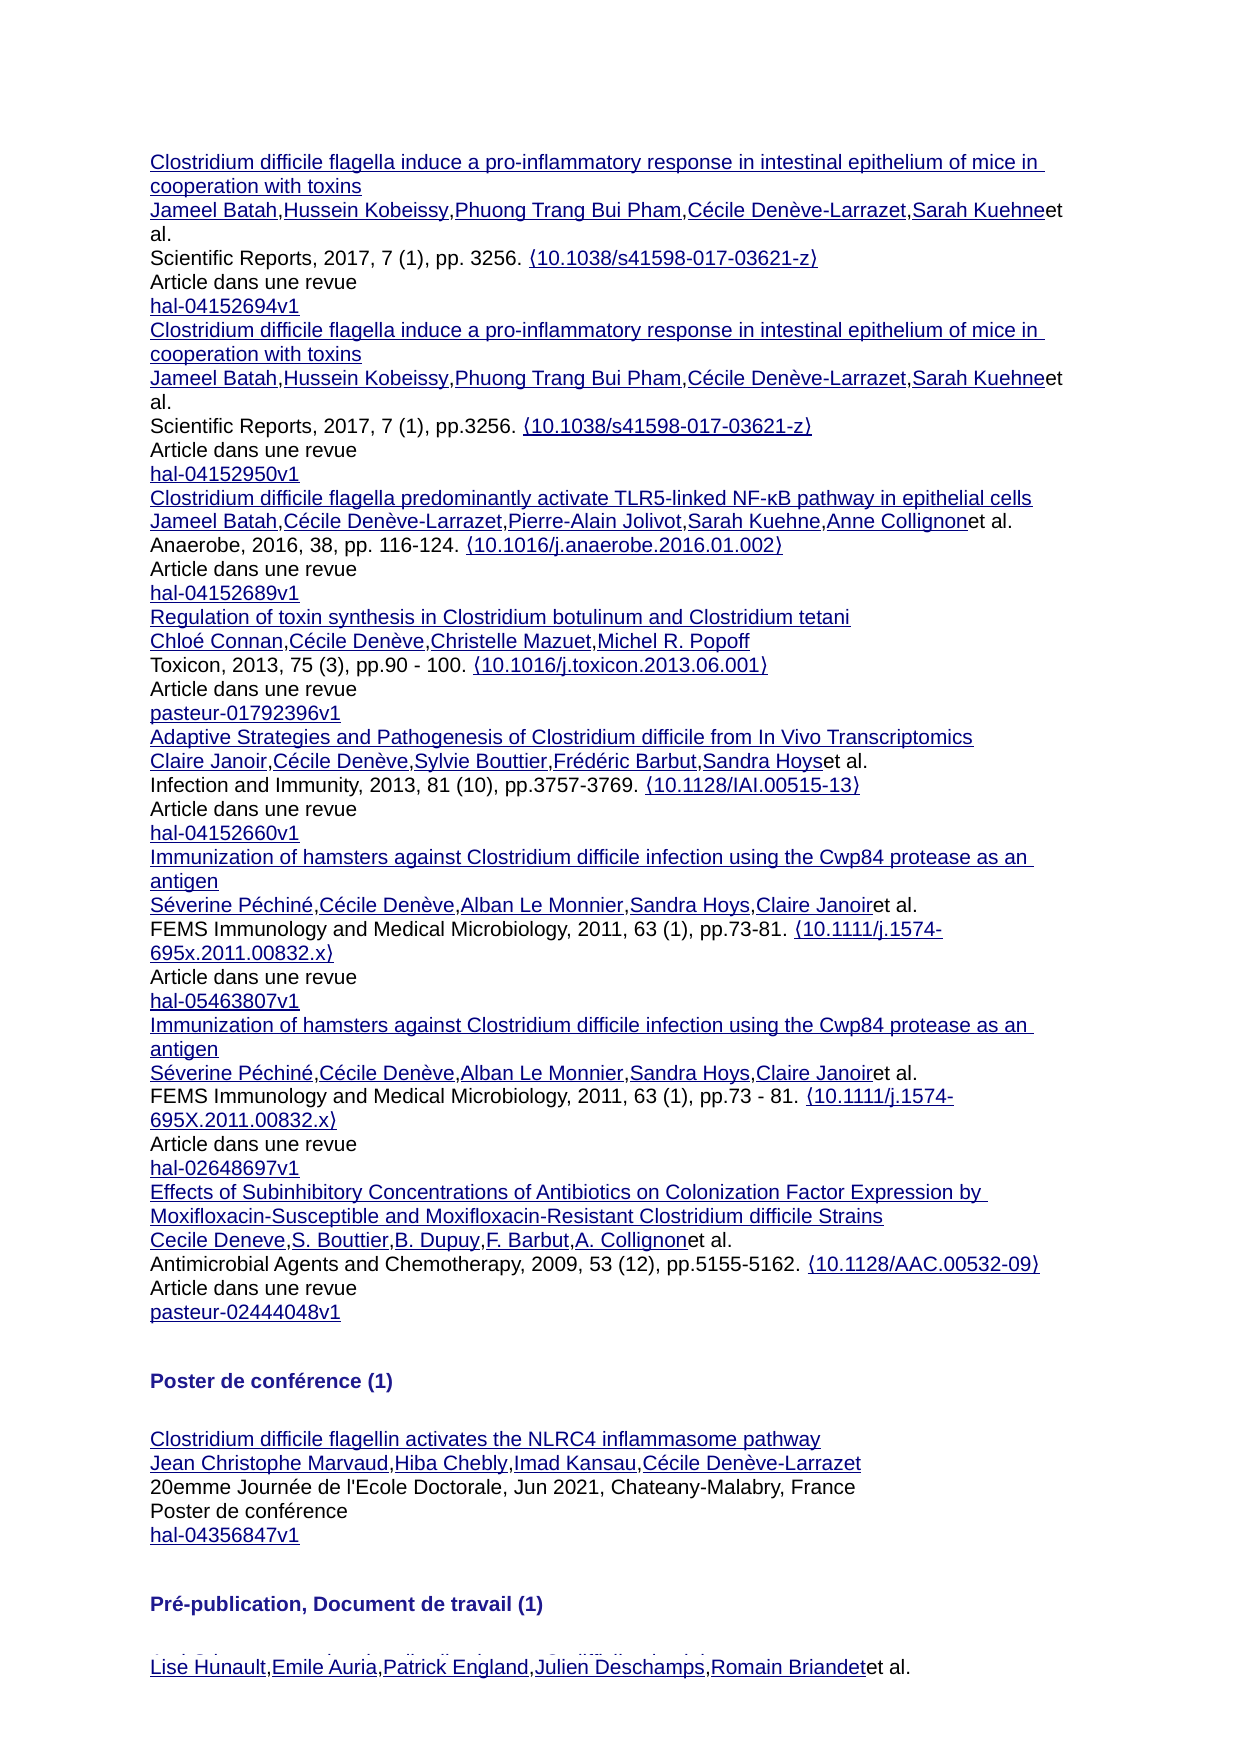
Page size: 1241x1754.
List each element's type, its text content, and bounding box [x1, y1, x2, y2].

table_cell Regulation of toxin synthesis in Clostridium botulinum and Clostridium tetani Chloé Connan,Cécile Denève,Christelle Mazuet,Michel R. Popoff Toxicon, 2013, 75 (3), pp.90 - 100. ⟨10.1016/j.toxicon.2013.06.001⟩ Article dans une revue pasteur-01792396v1 [150, 605, 1090, 725]
table_cell Clostridium difficile flagella induce a pro-inflammatory response in intestinal epithelium of mice in cooperation with toxins Jameel Batah,Hussein Kobeissy,Phuong Trang Bui Pham,Cécile Denève-Larrazet,Sarah Kuehneet al. Scientific Reports, 2017, 7 (1), pp.3256. ⟨10.1038/s41598-017-03621-z⟩ Article dans une revue hal-04152950v1 [150, 318, 1090, 485]
subtitle Pré-publication, Document de travail (1) [150, 1592, 1090, 1616]
table_cell Clostridium difficile flagella predominantly activate TLR5-linked NF-κB pathway in epithelial cells Jameel Batah,Cécile Denève-Larrazet,Pierre-Alain Jolivot,Sarah Kuehne,Anne Collignonet al. Anaerobe, 2016, 38, pp. 116-124. ⟨10.1016/j.anaerobe.2016.01.002⟩ Article dans une revue hal-04152689v1 [150, 485, 1090, 605]
table_header Clostridium difficile flagellin activates the NLRC4 inflammasome pathway Jean Christophe Marvaud,Hiba Chebly,Imad Kansau,Cécile Denève-Larrazet 20emme Journée de l'Ecole Doctorale, Jun 2021, Chateany-Malabry, France Poster de conférence hal-04356847v1 [150, 1427, 1090, 1547]
table_cell Effects of Subinhibitory Concentrations of Antibiotics on Colonization Factor Expression by Moxifloxacin-Susceptible and Moxifloxacin-Resistant Clostridium difficile Strains Cecile Deneve,S. Bouttier,B. Dupuy,F. Barbut,A. Collignonet al. Antimicrobial Agents and Chemotherapy, 2009, 53 (12), pp.5155-5162. ⟨10.1128/AAC.00532-09⟩ Article dans une revue pasteur-02444048v1 [150, 1180, 1090, 1324]
table_header Anti-S-layer monoclonal antibodies impact C. difficile physiology Lise Hunault,Emile Auria,Patrick England,Julien Deschamps,Romain Briandetet al. [150, 1650, 1090, 1679]
table_cell Immunization of hamsters against Clostridium difficile infection using the Cwp84 protease as an antigen Séverine Péchiné,Cécile Denève,Alban Le Monnier,Sandra Hoys,Claire Janoiret al. FEMS Immunology and Medical Microbiology, 2011, 63 (1), pp.73-81. ⟨10.1111/j.1574-695x.2011.00832.x⟩ Article dans une revue hal-05463807v1 [150, 845, 1090, 1012]
table_cell Clostridium difficile flagella induce a pro-inflammatory response in intestinal epithelium of mice in cooperation with toxins Jameel Batah,Hussein Kobeissy,Phuong Trang Bui Pham,Cécile Denève-Larrazet,Sarah Kuehneet al. Scientific Reports, 2017, 7 (1), pp. 3256. ⟨10.1038/s41598-017-03621-z⟩ Article dans une revue hal-04152694v1 [150, 150, 1090, 318]
subtitle Poster de conférence (1) [150, 1369, 1090, 1393]
table_cell Adaptive Strategies and Pathogenesis of Clostridium difficile from In Vivo Transcriptomics Claire Janoir,Cécile Denève,Sylvie Bouttier,Frédéric Barbut,Sandra Hoyset al. Infection and Immunity, 2013, 81 (10), pp.3757-3769. ⟨10.1128/IAI.00515-13⟩ Article dans une revue hal-04152660v1 [150, 725, 1090, 845]
table_cell Immunization of hamsters against Clostridium difficile infection using the Cwp84 protease as an antigen Séverine Péchiné,Cécile Denève,Alban Le Monnier,Sandra Hoys,Claire Janoiret al. FEMS Immunology and Medical Microbiology, 2011, 63 (1), pp.73 - 81. ⟨10.1111/j.1574-695X.2011.00832.x⟩ Article dans une revue hal-02648697v1 [150, 1013, 1090, 1180]
